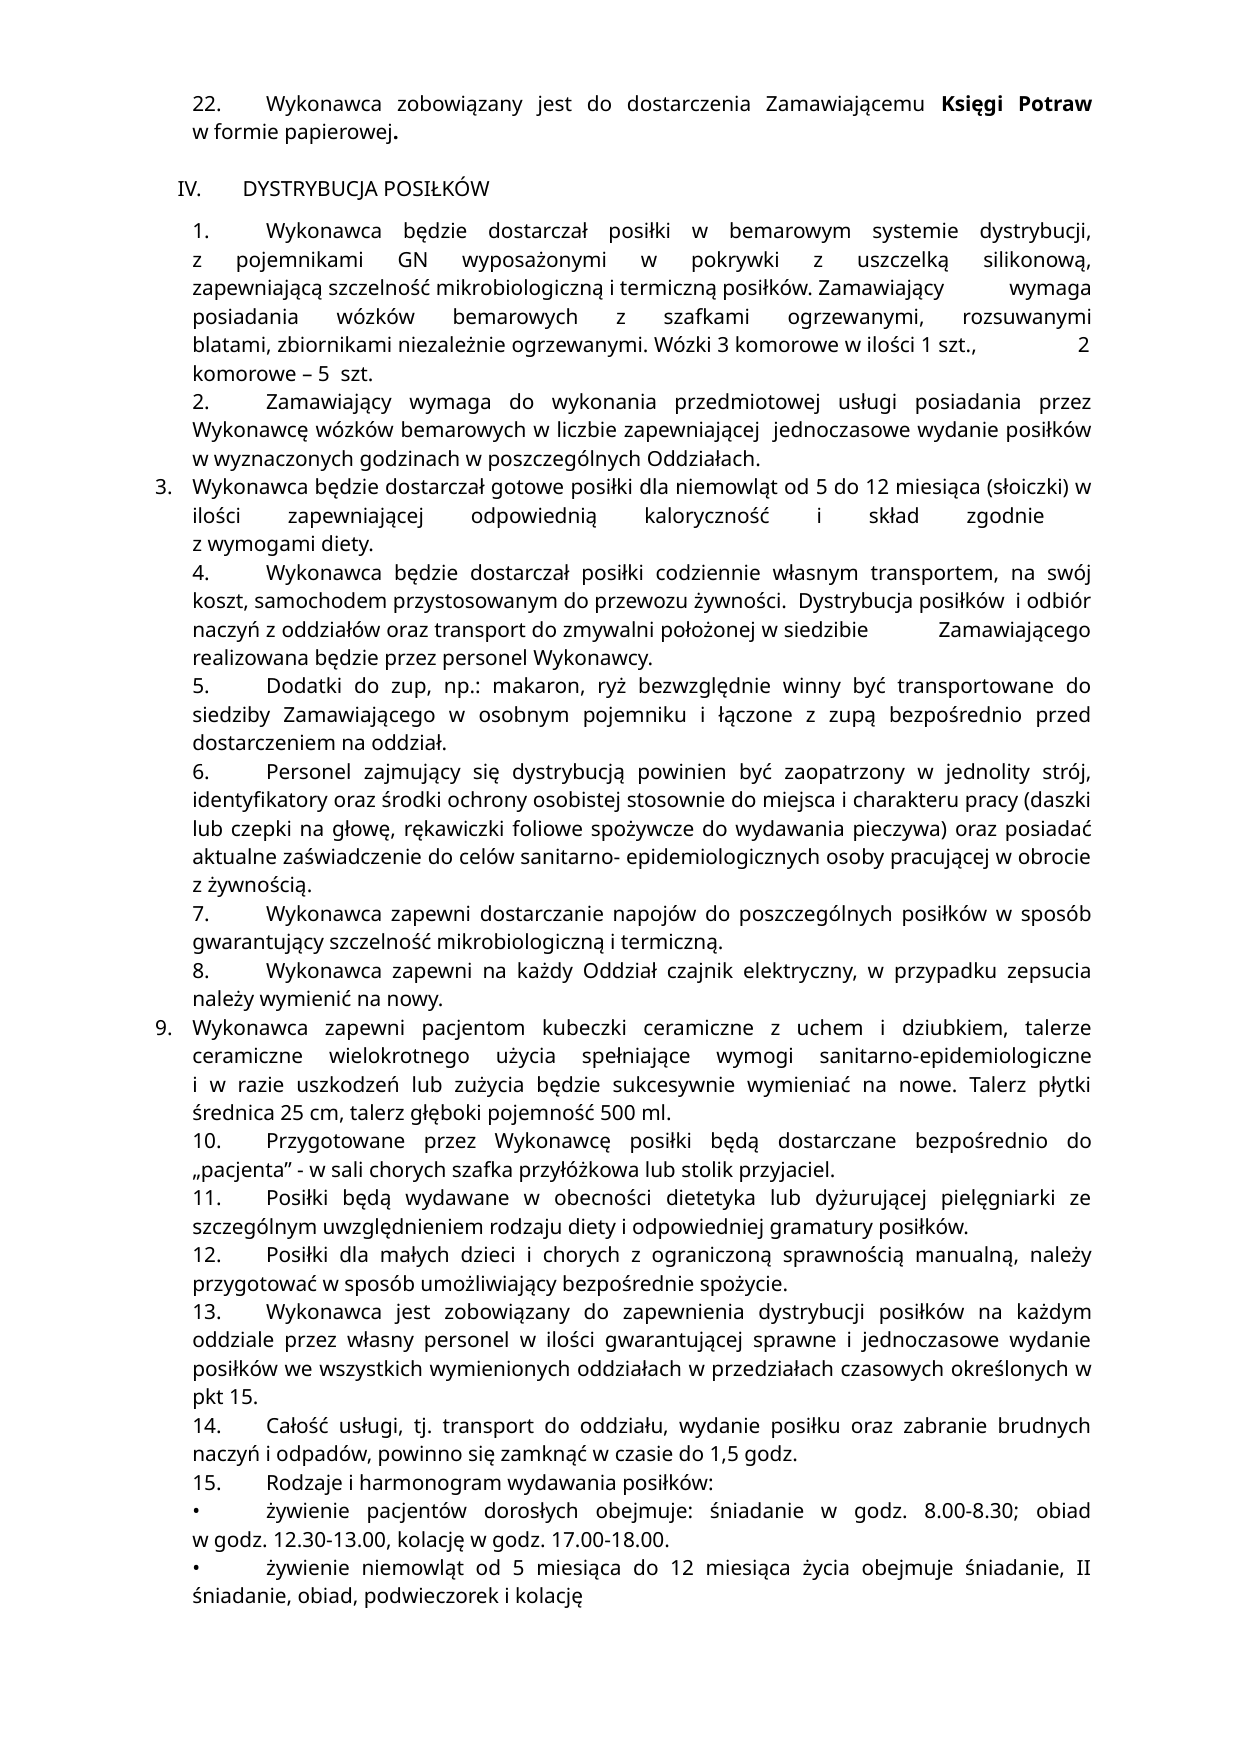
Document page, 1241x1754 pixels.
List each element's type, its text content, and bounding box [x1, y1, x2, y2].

list Personel zajmujący się dystrybucją powinien być zaopatrzony w jednolity strój, identyfikatory oraz środki ochrony osobistej stosownie do miejsca i charakteru pracy (daszki lub czepki na głowę, rękawiczki foliowe spożywcze do wydawania pieczywa) oraz posiadać aktualne zaświadczenie do celów sanitarno- epidemiologicznych osoby pracującej w obrocie z żywnością. [192, 757, 1092, 899]
list Przygotowane przez Wykonawcę posiłki będą dostarczane bezpośrednio do „pacjenta” - w sali chorych szafka przyłóżkowa lub stolik przyjaciel. [192, 1127, 1092, 1183]
text • żywienie pacjentów dorosłych obejmuje: śniadanie w godz. 8.00-8.30; obiad w godz. 12.30-13.00, kolację w godz. 17.00-18.00. [192, 1496, 1092, 1553]
list Wykonawca zobowiązany jest do dostarczenia Zamawiającemu Księgi Potraw w formie papierowej. [192, 89, 1092, 146]
list Wykonawca zapewni dostarczanie napojów do poszczególnych posiłków w sposób gwarantujący szczelność mikrobiologiczną i termiczną. [192, 899, 1092, 956]
list DYSTRYBUCJA POSIŁKÓW [158, 174, 1092, 202]
list Wykonawca zapewni na każdy Oddział czajnik elektryczny, w przypadku zepsucia należy wymienić na nowy. [192, 956, 1092, 1013]
list Posiłki dla małych dzieci i chorych z ograniczoną sprawnością manualną, należy przygotować w sposób umożliwiający bezpośrednie spożycie. [192, 1240, 1092, 1297]
list Wykonawca jest zobowiązany do zapewnienia dystrybucji posiłków na każdym oddziale przez własny personel w ilości gwarantującej sprawne i jednoczasowe wydanie posiłków we wszystkich wymienionych oddziałach w przedziałach czasowych określonych w pkt 15. [192, 1297, 1092, 1411]
text • żywienie niemowląt od 5 miesiąca do 12 miesiąca życia obejmuje śniadanie, II śniadanie, obiad, podwieczorek i kolację [192, 1553, 1092, 1610]
list Zamawiający wymaga do wykonania przedmiotowej usługi posiadania przez Wykonawcę wózków bemarowych w liczbie zapewniającej jednoczasowe wydanie posiłków w wyznaczonych godzinach w poszczególnych Oddziałach. [192, 387, 1092, 472]
list Wykonawca będzie dostarczał gotowe posiłki dla niemowląt od 5 do 12 miesiąca (słoiczki) w ilości zapewniającej odpowiednią kaloryczność i skład zgodnie z wymogami diety. [155, 472, 1092, 558]
list Wykonawca będzie dostarczał posiłki codziennie własnym transportem, na swój koszt, samochodem przystosowanym do przewozu żywności. Dystrybucja posiłków i odbiór naczyń z oddziałów oraz transport do zmywalni położonej w siedzibie Zamawiającego realizowana będzie przez personel Wykonawcy. [192, 558, 1092, 672]
list Posiłki będą wydawane w obecności dietetyka lub dyżurującej pielęgniarki ze szczególnym uwzględnieniem rodzaju diety i odpowiedniej gramatury posiłków. [192, 1183, 1092, 1240]
list Wykonawca będzie dostarczał posiłki w bemarowym systemie dystrybucji, z pojemnikami GN wyposażonymi w pokrywki z uszczelką silikonową, zapewniającą szczelność mikrobiologiczną i termiczną posiłków. Zamawiający wymaga posiadania wózków bemarowych z szafkami ogrzewanymi, rozsuwanymi blatami, zbiornikami niezależnie ogrzewanymi. Wózki 3 komorowe w ilości 1 szt., 2 komorowe – 5 szt. [192, 217, 1092, 387]
list Rodzaje i harmonogram wydawania posiłków: [192, 1468, 1092, 1496]
list Całość usługi, tj. transport do oddziału, wydanie posiłku oraz zabranie brudnych naczyń i odpadów, powinno się zamknąć w czasie do 1,5 godz. [192, 1411, 1092, 1468]
list Wykonawca zapewni pacjentom kubeczki ceramiczne z uchem i dziubkiem, talerze ceramiczne wielokrotnego użycia spełniające wymogi sanitarno-epidemiologiczne i w razie uszkodzeń lub zużycia będzie sukcesywnie wymieniać na nowe. Talerz płytki średnica 25 cm, talerz głęboki pojemność 500 ml. [155, 1013, 1092, 1127]
list Dodatki do zup, np.: makaron, ryż bezwzględnie winny być transportowane do siedziby Zamawiającego w osobnym pojemniku i łączone z zupą bezpośrednio przed dostarczeniem na oddział. [192, 672, 1092, 757]
